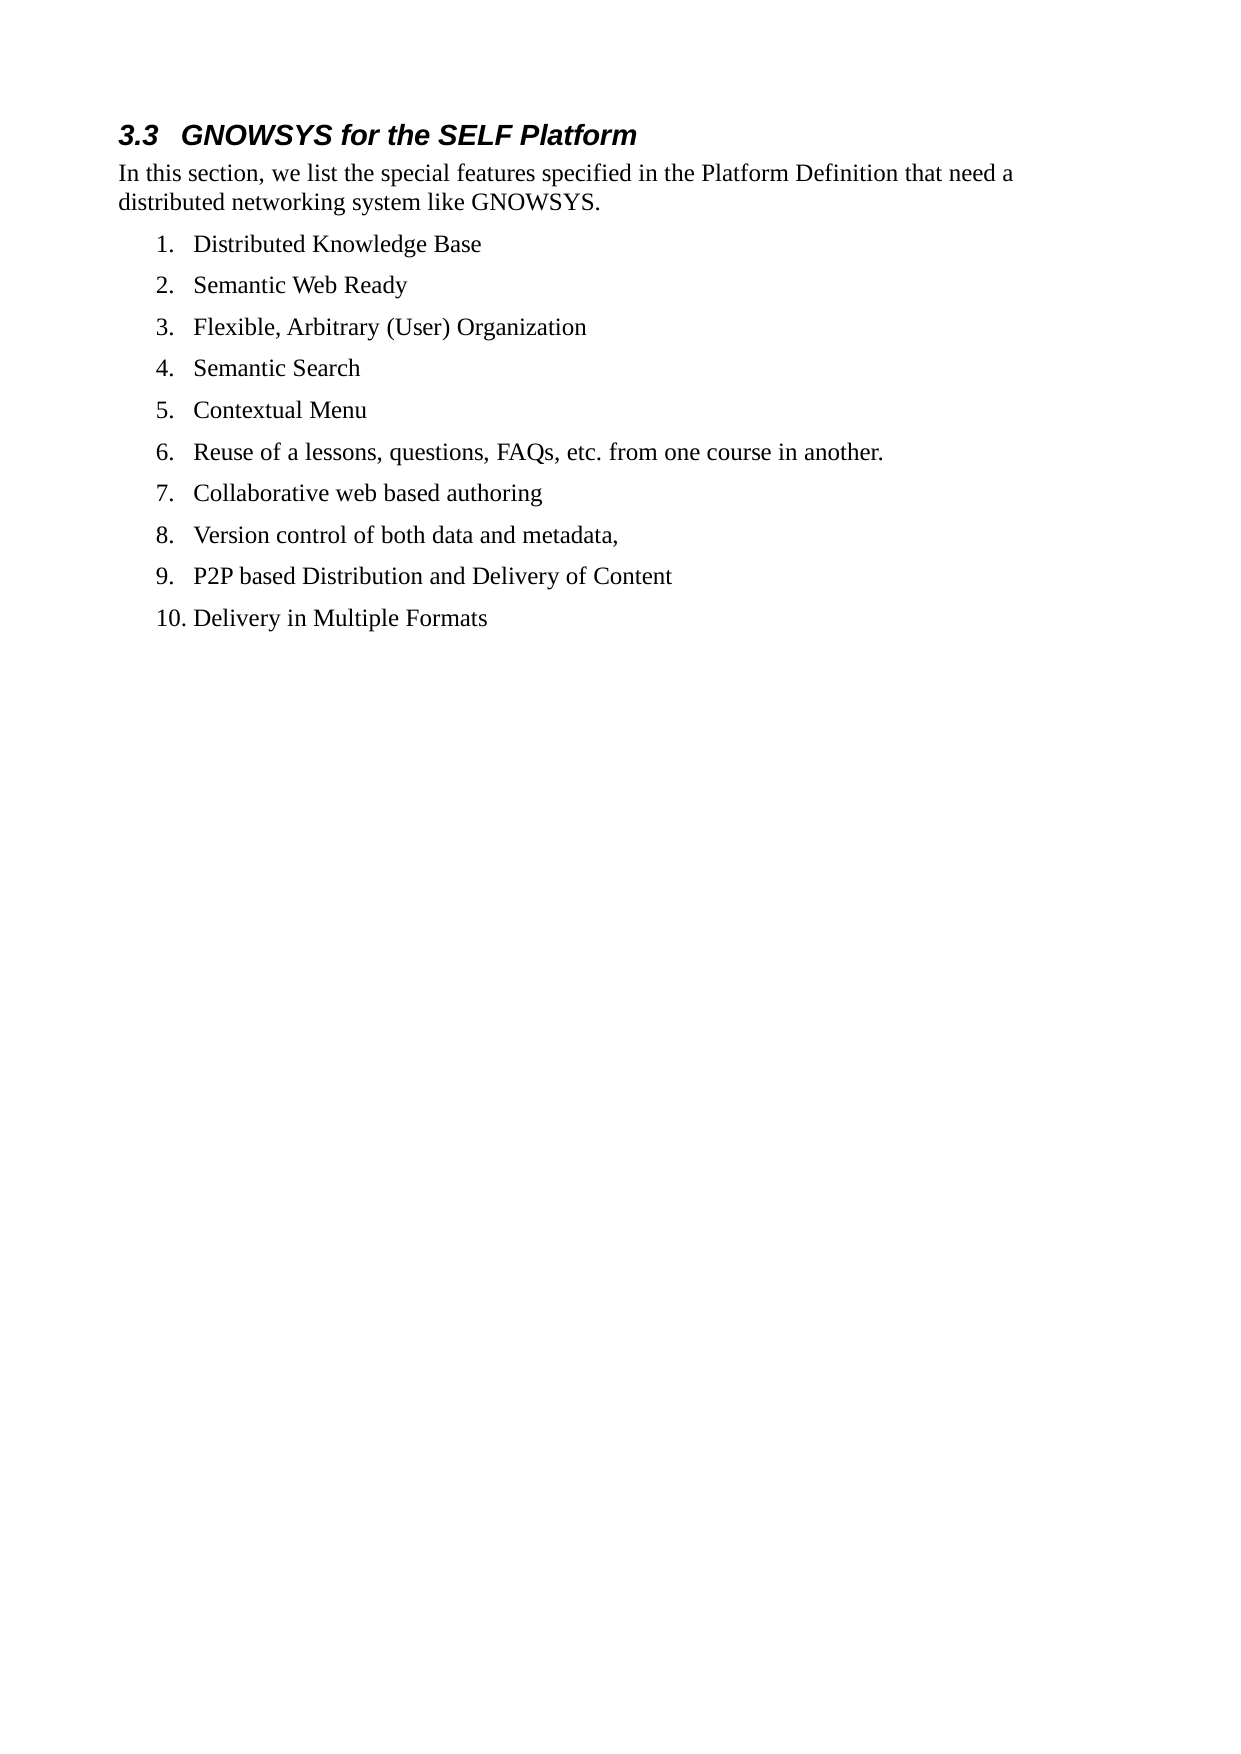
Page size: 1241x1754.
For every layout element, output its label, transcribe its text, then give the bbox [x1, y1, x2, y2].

list P2P based Distribution and Delivery of Content [156, 561, 1122, 590]
text In this section, we list the special features specified in the Platform Definition that need a distributed networking system like GNOWSYS. [118, 158, 1122, 216]
list Distributed Knowledge Base [156, 228, 1122, 258]
list Contextual Menu [156, 395, 1122, 424]
list Collaborative web based authoring [156, 478, 1122, 507]
subtitle GNOWSYS for the SELF Platform [118, 118, 1122, 152]
list Flexible, Arbitrary (User) Organization [156, 312, 1122, 341]
list Version control of both data and metadata, [156, 519, 1122, 548]
list Semantic Web Ready [156, 270, 1122, 299]
list Reuse of a lessons, questions, FAQs, etc. from one course in another. [156, 436, 1122, 465]
list Delivery in Multiple Formats [156, 603, 1122, 632]
list Semantic Search [156, 353, 1122, 382]
